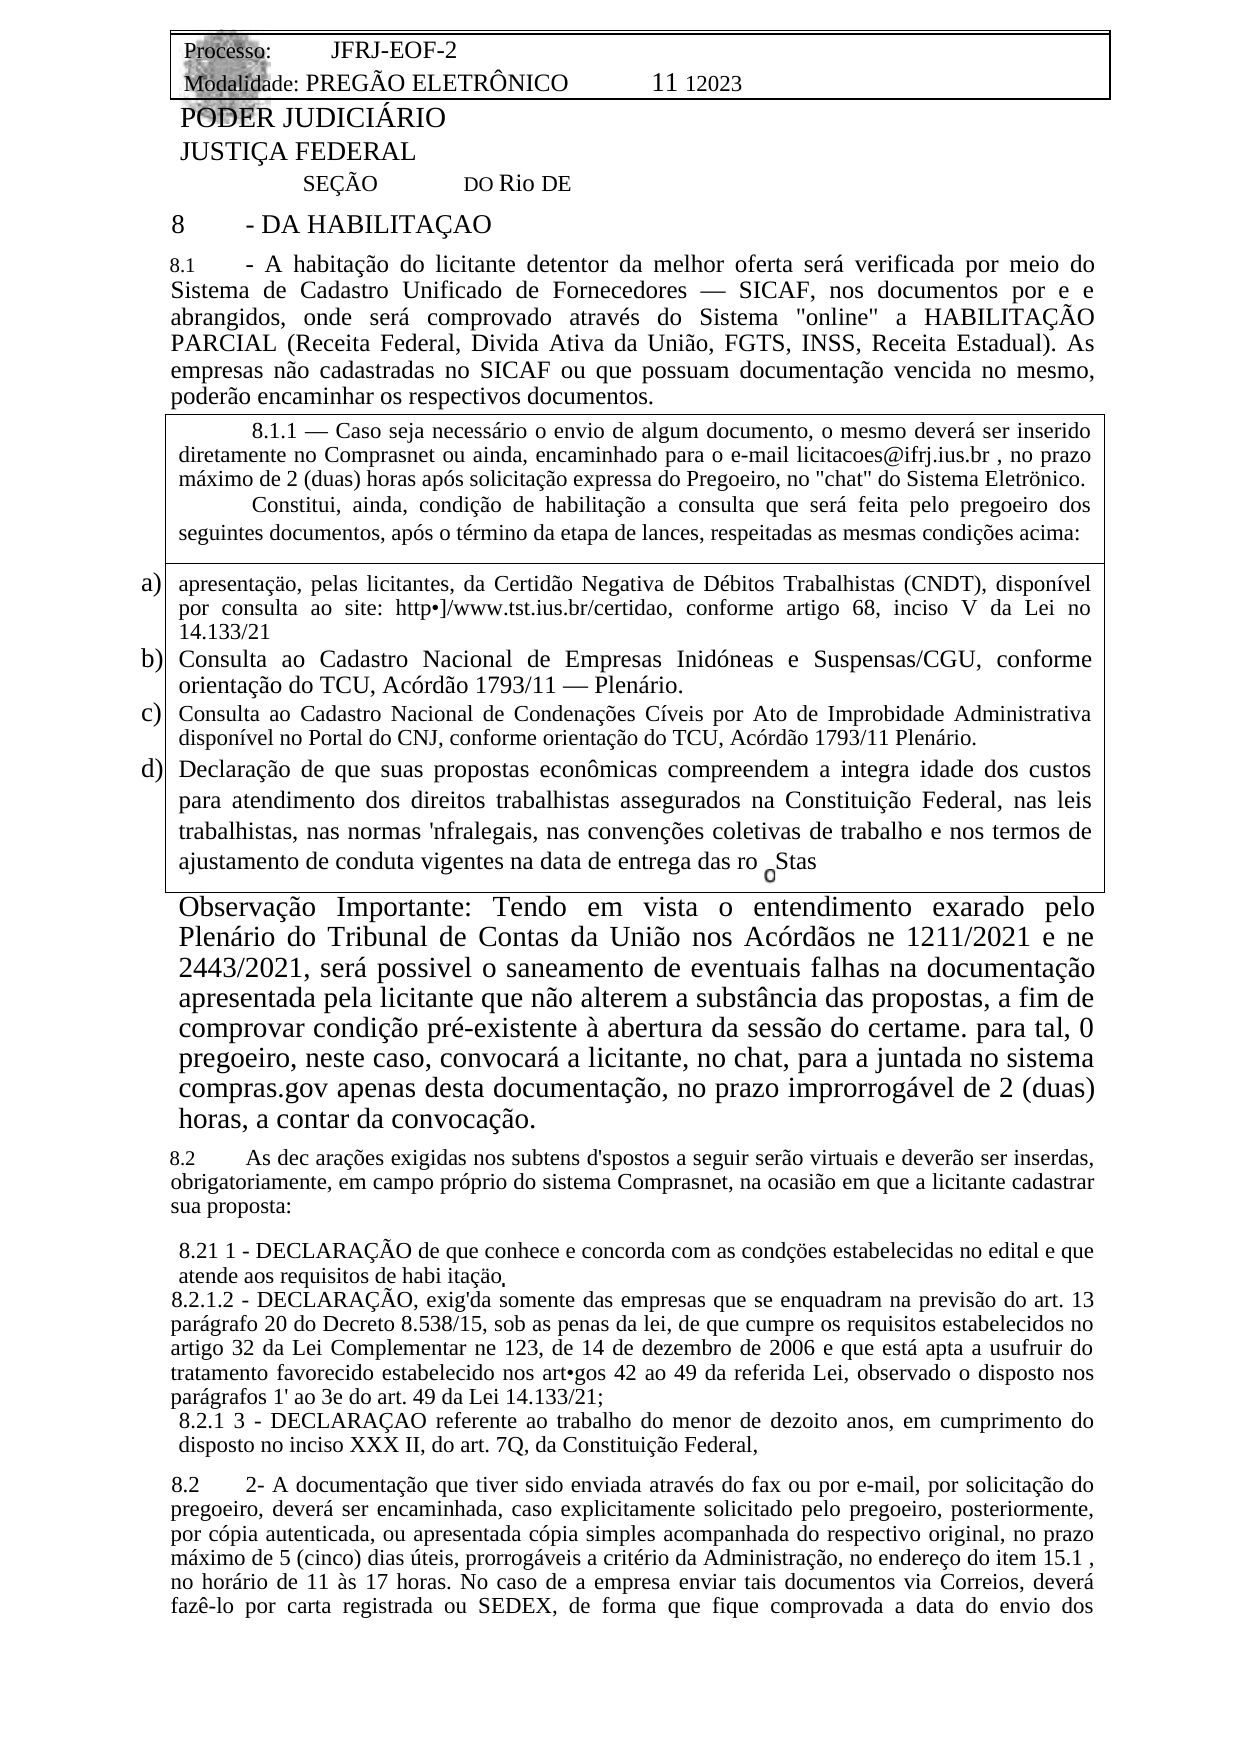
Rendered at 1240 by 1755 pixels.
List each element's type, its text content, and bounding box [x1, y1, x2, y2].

text Observação Importante: Tendo em vista o entendimento exarado pelo Plenário do Tribunal de Contas da União nos Acórdãos ne 1211/2021 e ne 2443/2021, será possivel o saneamento de eventuais falhas na documentação apresentada pela licitante que não alterem a substância das propostas, a fim de comprovar condição pré-existente à abertura da sessão do certame. para tal, 0 pregoeiro, neste caso, convocará a licitante, no chat, para a juntada no sistema compras.gov apenas desta documentação, no prazo improrrogável de 2 (duas) horas, a contar da convocação. [178, 893, 1096, 1134]
list - DA HABILITAÇAO [170, 208, 1096, 239]
text 8.2.1 3 - DECLARAÇAO referente ao trabalho do menor de dezoito anos, em cumprimento do disposto no inciso XXX II, do art. 7Q, da Constituição Federal, [178, 1409, 1096, 1458]
text 8.21 1 - DECLARAÇÃO de que conhece e concorda com as condçöes estabelecidas no edital e que atende aos requisitos de habi itaçäo [178, 1239, 1096, 1288]
text 8.2.1.2 - DECLARAÇÃO, exig'da somente das empresas que se enquadram na previsão do art. 13 parágrafo 20 do Decreto 8.538/15, sob as penas da lei, de que cumpre os requisitos estabelecidos no artigo 32 da Lei Complementar ne 123, de 14 de dezembro de 2006 e que está apta a usufruir do tratamento favorecido estabelecido nos art•gos 42 ao 49 da referida Lei, observado o disposto nos parágrafos 1' ao 3e do art. 49 da Lei 14.133/21; [170, 1288, 1096, 1409]
list - A habitação do licitante detentor da melhor oferta será verificada por meio do Sistema de Cadastro Unificado de Fornecedores — SICAF, nos documentos por e e abrangidos, onde será comprovado através do Sistema "online" a HABILITAÇÃO PARCIAL (Receita Federal, Divida Ativa da União, FGTS, INSS, Receita Estadual). As empresas não cadastradas no SICAF ou que possuam documentação vencida no mesmo, poderão encaminhar os respectivos documentos. [169, 251, 1096, 410]
table_header 8.1.1 — Caso seja necessário o envio de algum documento, o mesmo deverá ser inserido diretamente no Comprasnet ou ainda, encaminhado para o e-mail licitacoes@ifrj.ius.br , no prazo máximo de 2 (duas) horas após solicitação expressa do Pregoeiro, no "chat" do Sistema Eletrönico. Constitui, ainda, condição de habilitação a consulta que será feita pelo pregoeiro dos seguintes documentos, após o término da etapa de lances, respeitadas as mesmas condições acima: [166, 415, 1104, 563]
list 2- A documentação que tiver sido enviada através do fax ou por e-mail, por solicitação do pregoeiro, deverá ser encaminhada, caso explicitamente solicitado pelo pregoeiro, posteriormente, por cópia autenticada, ou apresentada cópia simples acompanhada do respectivo original, no prazo máximo de 5 (cinco) dias úteis, prorrogáveis a critério da Administração, no endereço do item 15.1 , no horário de 11 às 17 horas. No caso de a empresa enviar tais documentos via Correios, deverá fazê-lo por carta registrada ou SEDEX, de forma que fique comprovada a data do envio dos [170, 1473, 1096, 1619]
table_cell apresentaçäo, pelas licitantes, da Certidão Negativa de Débitos Trabalhistas (CNDT), disponível por consulta ao site: http•]/www.tst.ius.br/certidao, conforme artigo 68, inciso V da Lei no 14.133/21 Consulta ao Cadastro Nacional de Empresas Inidóneas e Suspensas/CGU, conforme orientação do TCU, Acórdão 1793/11 — Plenário. Consulta ao Cadastro Nacional de Condenações Cíveis por Ato de Improbidade Administrativa disponível no Portal do CNJ, conforme orientação do TCU, Acórdão 1793/11 Plenário. Declaração de que suas propostas econômicas compreendem a integra idade dos custos para atendimento dos direitos trabalhistas assegurados na Constituição Federal, nas leis trabalhistas, nas normas 'nfralegais, nas convenções coletivas de trabalho e nos termos de ajustamento de conduta vigentes na data de entrega das ro Stas [166, 564, 1104, 892]
list As dec arações exigidas nos subtens d'spostos a seguir serão virtuais e deverão ser inserdas, obrigatoriamente, em campo próprio do sistema Comprasnet, na ocasião em que a licitante cadastrar sua proposta: [169, 1146, 1096, 1219]
